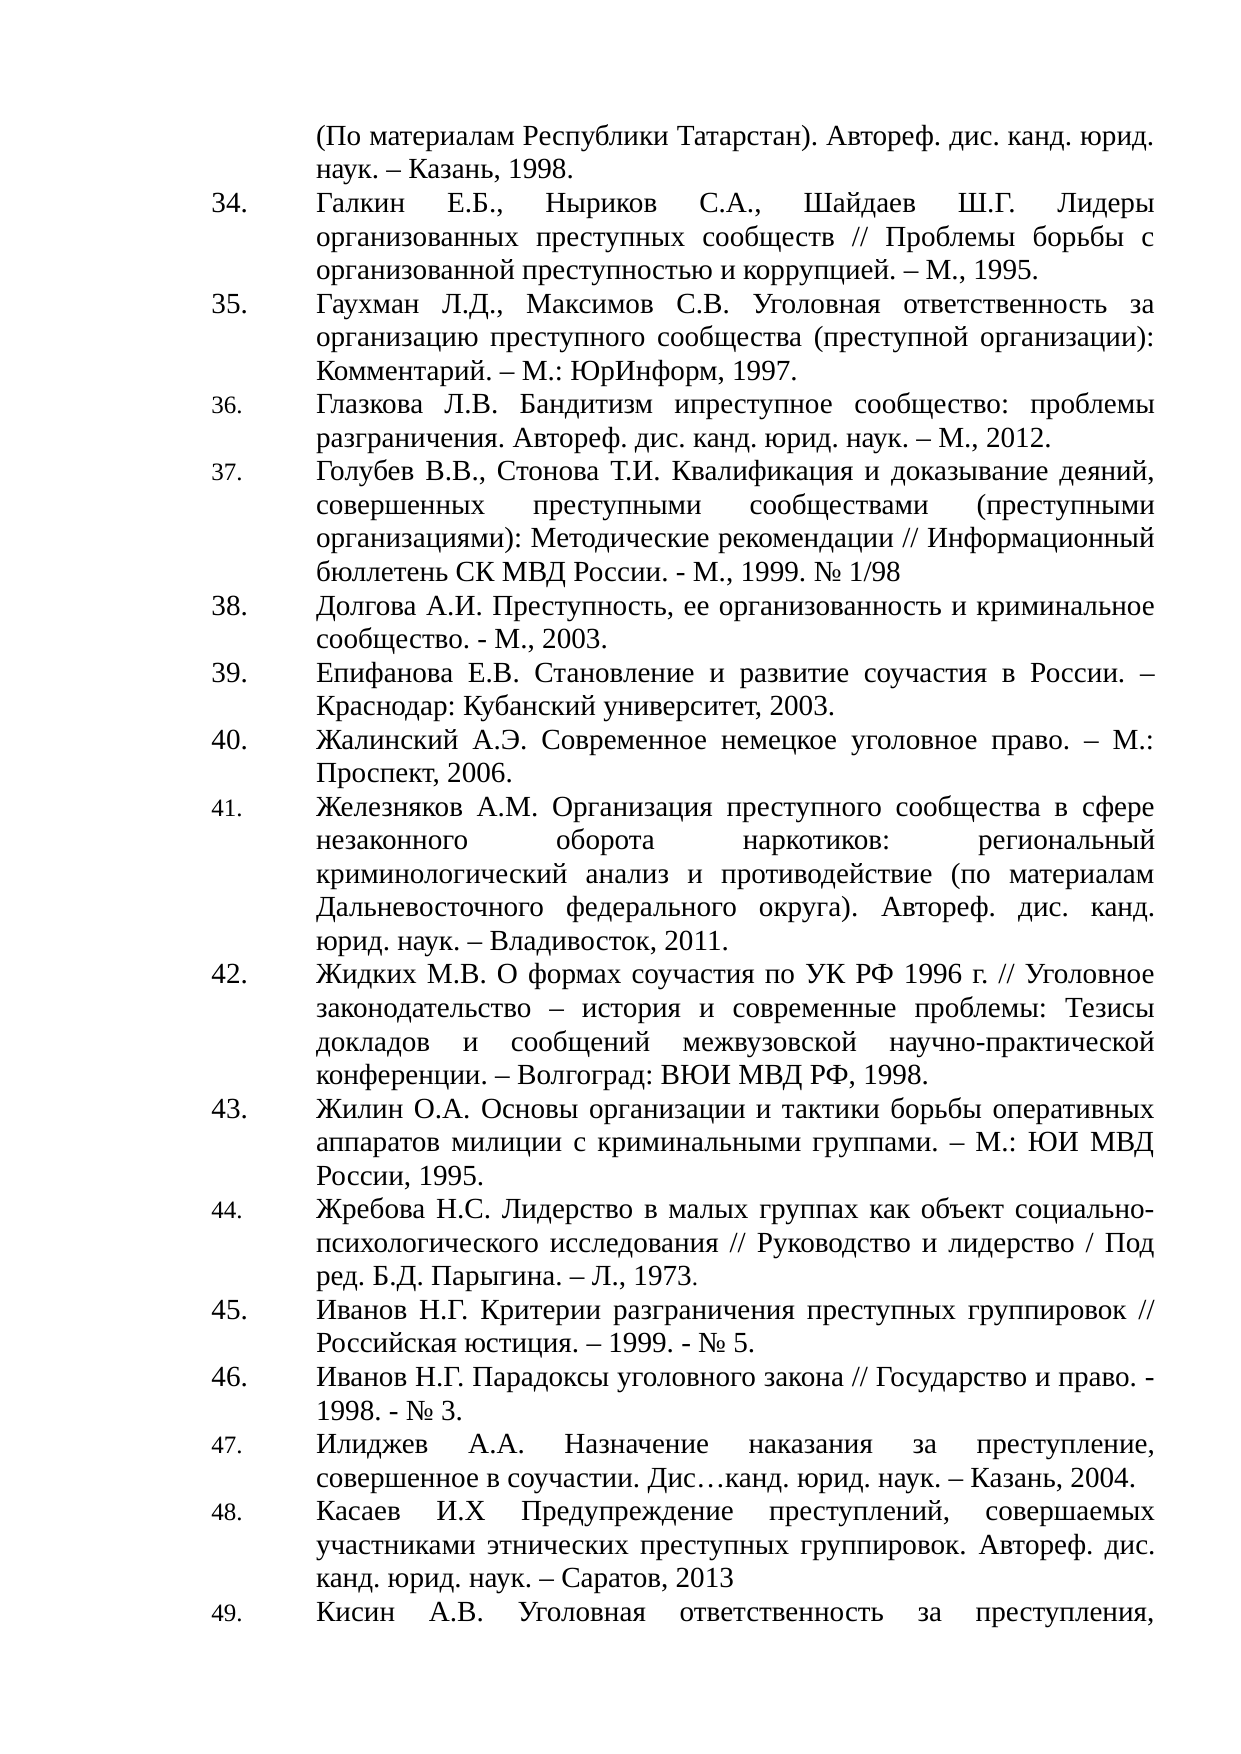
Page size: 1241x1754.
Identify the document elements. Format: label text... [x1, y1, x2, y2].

table_cell Бекботова Т.А. Уголовно-правовоая и криминологическая характеристика организации незаконного вооруженного формирования или участия в нем. Автореф. дис. канд. юрид. наук. – М., 2011. Бурчак Ф.Г. Соучастие: социальные, криминологические и правовые проблемы. – Киев: Вища школа, 1986. Белоцерковский С. Организованные преступные формирования: уголовно-правовой запрет и судебное толкование // Уголовное право, 2009. № 3. Быков В.М. Лидерство в преступных группах // Законность. – 1997.- № 12. Быков В.М. Преступная группа: криминалистические проблемы. - Ташкент, 1991. Быков В.М. Банда – особый вид организованной группы.// Российская юстиция. – 1999. - № 6. Быков В. Позиция Пленума Верховного Суда об организации преступного сообщества (преступной организации)// Уголовное право, 2008. № 5. Вдовиченко В.П. Предупреждение групповых габежей. Автореф. дис. канд. юрид. наук. – Краснодар, 2011. Водько Н.П. Уголовно-правовая борьба с организованной преступностью. – М., 2000. Гаврилов С.Т. Уголовно-правовые меры борьбы с организованной преступностью: Учебно-методическое пособие. - Воронеж, 1998. Галачиева М.М. Уголовно-правовой анализ террористического акта: законодательные и теоретические аспекты. Автореф. дис. канд. юрид. наук. – М., 2010. Галиакбаров Р.Р. Борьба с групповыми преступлениями. Вопросы квалификации. – Краснодар, 2000. Галимов И.Г., Сундуров Ф.Р. Организованная преступность: тенденции, проблемы, решения. – Казань, 1998. Галимов И.Г. Проблемы борьбы с организованной преступностью (По материалам Республики Татарстан). Автореф. дис. канд. юрид. наук. – Казань, 1998. Галкин Е.Б., Ныриков С.А., Шайдаев Ш.Г. Лидеры организованных преступных сообществ // Проблемы борьбы с организованной преступностью и коррупцией. – М., 1995. Гаухман Л.Д., Максимов С.В. Уголовная ответственность за организацию преступного сообщества (преступной организации): Комментарий. – М.: ЮрИнформ, 1997. Глазкова Л.В. Бандитизм ипреступное сообщество: проблемы разграничения. Автореф. дис. канд. юрид. наук. – М., 2012. Голубев В.В., Стонова Т.И. Квалификация и доказывание деяний, совершенных преступными сообществами (преступными организациями): Методические рекомендации // Информационный бюллетень СК МВД России. - М., 1999. № 1/98 Долгова А.И. Преступность, ее организованность и криминальное сообщество. - М., 2003. Епифанова Е.В. Становление и развитие соучастия в России. – Краснодар: Кубанский университет, 2003. Жалинский А.Э. Современное немецкое уголовное право. – М.: Проспект, 2006. Железняков А.М. Организация преступного сообщества в сфере незаконного оборота наркотиков: региональный криминологический анализ и противодействие (по материалам Дальневосточного федерального округа). Автореф. дис. канд. юрид. наук. – Владивосток, 2011. Жидких М.В. О формах соучастия по УК РФ 1996 г. // Уголовное законодательство – история и современные проблемы: Тезисы докладов и сообщений межвузовской научно-практической конференции. – Волгоград: ВЮИ МВД РФ, 1998. Жилин О.А. Основы организации и тактики борьбы оперативных аппаратов милиции с криминальными группами. – М.: ЮИ МВД России, 1995. Жребова Н.С. Лидерство в малых группах как объект социально-психологического исследования // Руководство и лидерство / Под ред. Б.Д. Парыгина. – Л., 1973. Иванов Н.Г. Критерии разграничения преступных группировок // Российская юстиция. – 1999. - № 5. Иванов Н.Г. Парадоксы уголовного закона // Государство и право. - 1998. - № 3. Илиджев А.А. Назначение наказания за преступление, совершенное в соучастии. Дис…канд. юрид. наук. – Казань, 2004. Касаев И.Х Предупреждение преступлений, совершаемых участниками этнических преступных группировок. Автореф. дис. канд. юрид. наук. – Саратов, 2013 Кисин А.В. Уголовная ответственность за преступления, совершенные в составе организованной преступной группы. Автореф. дис. канд. юрид. наук. – М., 2013. Клименко Ю.А. Организатор в преступлении: понятие, виды, уголовно-правовое значение. Автореф. дис. канд. юрид. наук. – М., 2011. Климов И.А., Вербовой В.Т. Правовые и организационно-тактические основы борьбы с организованной преступностью и коррупцией. – М.: ЮИ МВД РФ, 1994. Ковалев М.И. Соучастие в преступлении: Монография. - Екатеринбург, 1999. Коврига З.Ф., Панько К.А. Групповая преступность: вопросы квалификации и правоприменения // Правовая наука и реформа юридического образования. – Воронеж, 1996. – Вып.6. Козлов А.П. Соучастие: уголовно-правовые проблемы. Автореф. дис. докт. юрид. наук. – СПб., 2003. Комиссаров В., Агапов П. Постановление Пленума Верховного Суда «О судебной практике рассмотрения уголовных дел об организации преступного сообщества (преступной организации)»: общая характеристика, спорные моменты и их критический анализ // Уголовное право, 2008. № 5. Комиссаров В., Богуш Г. Уголовное право и вызовы глобализации (8 Международный конгресс уголовного права, Стамбул, 20-27 сентября 2009 г.) // Уголовное право, 2010. № 1. Коробов П.В. Понятие дифференциации уголовной ответственности // Дифференциация формы и содержания в уголовном судопроизводстве. – Ярославль, 1995. Кругликов Л., Зенин В. Совершение преступления организованной группой как отягчающее ответственность обстоятельство // Советская юстиция. – 1981. - № 19. Криминологические и уголовно-правовые проблемы борьбы с организованной преступностью. Итоговые материалы Всероссийского научно-практического семинара (20-21 января 2004 г.) – Ярославль, 2004. Кругликов Л.Л. Использование фикций в определениях преступной группы. Проблемы совершенствования юридической техники и дифференциации ответственности в уголовном праве и процессе. Сборник научных статей. – Ярославль, 2006. Кудрявцев В.Н. Преступность и нравы переходного общества. - М., 2002. Куренев Д.С. Проблемы теории и практики квалификации убийства, совершенного группой лиц, группой лиц по предварительному сговору, организованной группой. Автореф. дис. канд. юрид. наук. – Красноярск, 2013. Кучер Ю.А. Правовые формы определения ответственности за преступную деятельность: Автореферат дис. канд. юрид. наук. - М.: Академия МВД РФ, 1996. Леньшин Д.И. Преступления экстремистской направленности по уголовному праву Российской Федерации. Автореф. дис. канд. юрид. наук. – М., 2011. Лесниевски-Костарева Т.А. Дифференциация уголовной ответственности: теория и законодательная практика. – М.: Норма, 1998. Магомедов А.А., Гаджиев С.Н. О некоторых уголовно-правовых аспектах организованной преступности // Проблемы повышения эффективности борьбы с организованной преступностью: Сборник научных трудов Академии управления МВД РФ. – М., 1998. Мазунин Я.М. О понятии организатора преступного сообщества / Специфика правового регулирования в период становления рыночных социально-экономических отношений. – Омск, 1996. Мальцев В. Ответственность за организацию незаконного вооруженного формирования или участие в нем // Российская юстиция. – 1999.- № 2. Мешкова В.С. Изобличение лидера (организатора) преступной группы в ее создании и руководстве преступной деятельностью. Автореф. дис. канд. юрид. наук. - М., 1998. Мельникова Ю.Б., Устинова Т.Д. Уголовная ответственность за бандитизм. - М.,1995. Миненок Д.М. Формы соучастия в новом Уголовном кодексе России // Актуальные вопросы уголовного права, процесса и криминалистики: Сборник научных трудов Калининградского государственного университета. - Калининград, 1998. Минязев Д.М. Ответственность за террористическую деятельность в уголовном праве России (теоретический аспект). Автореф. дис. канд. юрид. наук. – М., 2010. Мирзоян В.Г. Подстрекательство к совершению преступления в российском и зарубежном уголовном праве. Автореф. дис. канд. юрид. наук. – Краснодар, 2012. Мороз В. В. Ответственность за создание преступной организации и участие в ней по УК Республики Беларусь // Наркотизм и организованная преступность. – Смоленск, 1999. Малахов О.В., Сидоркин А.И. Институт соучастия в законодательстве России 19 – начала 20 века. 1800 -1926 гг. – Казань: Изд-во Казанского госуниверситета, 2006. Минязев Д.М. Ответственность за террористическую деятельность в уголовном праве России (теоретические аспекты). Автореф. дис. канд. юрид. наук. – М., 2010. Мондохонов А. Структурное подразделение преступного сообщества (преступной организации) // Уголовное право, 2009. № 1. Мондохонов А. Уголовная ответственность за организацию объединения посягающего на личность и права граждан // Уголовное право, 2009. № 6. Мондохонов А. Специальный субъект организации преступного сообщества (преступной организации) // Уголовное право, 2010 № 5. Мухин А.А. Российская организованная преступность и власть: история взаимоотношений. - М.,2003. Наумов С.Н. Оценочные признаки соучастия в преступлении. Автореф. дис. канд. юрид. наук. – Краснодар, 2009. Нафиков И.С. Тененвая экономика как материальная основа организованной преступности в условиях крупного города (вопросы теории и практики). Автореф. дис. канд. юрид. наук. – Екатеринбург, 2013. Никитенко И., Якушева Т. Организация преступного сообщества: вопросы квалификации // Уголовное право, 2010 № 5. Нургалиев Б.М. Организованная преступная деятельность. (Уголовно-правовые, процессуальные и криминалистические аспекты). - Караганда, 1997. Организованная преступность – 4 / Под ред. А.И. Долговой, С.В. Дьякова. – М., 1998. Освещение института соучастия в новом уголовном законодательстве// Актуальные проблемы правоприменительной практики в связи с принятием нового УК РФ: Материалы научно-практической конференции. 6-7 февраля 1997 г. – Красноярск, 1997. Осипкин В.Н. Организованная преступность. – СПб., 1998. Основы борьбы с организованной преступностью / Под ред. В.С. Овчинского, В.Е. Эминова, Н.П. Яблокова. – М.: Инфра-М, 1996. Ответственность за преступления, совершаемые организованными группами: Методические рекомендации по применению норм УК РФ. – М.: МЦ при ГУК МВД России, 1997. Организованная преступность. Законодательные, уголовно- процессуальные и криминалистические аспекты. Учебник для ВУЗов. - СПб., 2002. Покаместов А.В. Организатор как один из видов соучастников в уголовном праве. – Воронеж: ВВШМ МВД России, 1996. Покаместов А.В. Проблемы уголовно-правовой борьбы с организаторами преступной деятельности // Уголовное законодательство – история и современные проблемы: Тезисы докладов и сообщений на межвузовской научно-практической конференции. – Волгоград: ВЮИ МВД РФ, 1998. Проблемы повышения эффективности борьбы с организованной преступностью / Под ред. А.Ф. Токарева. – М.: Академия управления МВД России, 1998. Проблемы судебно-правовой реформы в России: история и современность: Сборник научных трудов. – Самара: Изд. Самарской гуманитарной академии, 1999. – Вып. 6. Рагулин А., Фефелов В. О понятии лица, занимающего высшее положение в преступной иерархии // Уголовное право, 2010 № 5. Разгильдиев Б.Т. Уголовно-правовые виды организованной преступности в России // Вестник Саратовской академии права. Саратов, 1998. Романова Л. Первый Международный форум, посвященный проблемам борьбы с организованной преступностью и роли уголовного права в эпоху глобализации // Уголовное право, 2010. № 1. Савельев Д.В. Преступная группа: вопросы уголовно- правовой интерпретации и ответственности. - Екатеринбург, 2002. Салимгареева А.Р. Преступная деятельность двух или более лиц без признаков соучастия в российском уголовном праве. Автореф. дис. канд. юрид. наук. – Екатеринбург, 2011. Серебряков А.В. Содействие террористической деятельности: проблемы квалификации и соотношение со смежными составами преступлений. Автореф. дис. канд. юрид. наук. – Краснодар, 2012. Ситковец Н.Г., Романов А.И. Когда нет единого толкования. Бюллетень МВД России. – 1999. – №3. Смирнов И.О. Уголовно-правовоая характеристика организации незаконного вооруженного формирования или участия в нем. Автореф. дис. канд. юрид. наук. – Екатеринбург, 2014. Сундуров Ф.Р. Проблемы уголовной ответственности участников организованных преступных объединений // Ученые записки КГУ – Казань, 1996. – Т. 132. Сундуров Ф.Р., Галимов И.Г. Проблемы ответственности участников преступных объединений по российскому уголовному праву // Ученые записки КГУ – Казань, 1998. – Т.133. Сюй Кай. Организованная преступность и борьба с ней в КНР. Автореф. дис. канд. юрид. наук. – Владивосток, 2010. Топильская Е. Организованная преступность – государство со знаком минус // Уголовное право, 2008. № 5. Тисленко Д.И. Экологический терроризм: уголовно-правовые и криминологические проблемы. Автореф. дис. канд. юрид. наук. – Саратов, 2012. Уголовное право России. Особенная часть. / Под ред Ф.Р. Сундурова, М.В. Талан. Учебник. М.: Статут, 2012. Уголовно-правовые проблемы борьбы с преступностью / Под ред. М.Г. Миненка. Сборник научных трудов. – Калининград, 1995. Утямишев А., Якушева Т. Соотношение бандитизма и организации преступного сообщества (преступной организации) // Уголовное право, 2008. № 5. Флетчер Дж., Наумов А.В. Основные концепции современного уголовного права. – М.: Юристъ, 1998. Фридинский С.Н. Противодействие экстремистской деятельности (экстремизму) в России (социально-правовое и криминологическое исследование). Автореф. дис. докт. юрид. наук. – М., 2011. Царегородцев А.М. Ответственность организаторов преступлений: Учебное пособие. – Омск, 1978. Чекмезова Е.И. Уголовно-правовая характеристика организованной преступной деятельности. Учбное пособие. Омск. Ома МВД России, 2012. Шевченко Игорь Валентинович. Уголовная ответственность за террористическую деятельность: уголовно-правовой и правоприменительный аспекты. Автореф. дис. канд. юрид. наук. – Тамбов, 2010. Шеслер А.В. Групповая преступность: криминологические и уголовно-правовые аспекты. Автореф. дис. докт. юрид. наук. – Екатеринбург, 2000. Шеслер А.В. Криминологические аспекты организованной преступности. Учебное пособие. - Тюмень, 2009. Шеслер А.В. Соучастие в преступлении. Лекция.Тюмень, 2010. Шибзухов З.А. Уголовная ответственность за публичные призывы к осуществлению террористической деятельности или публичное оправдание терроризма. Автореф. дис. канд. юрид. наук. – М., 2012. Шубина В.Ю. Институт пособничества в совершении преступления: уголовно-правовой и криминологический аспекты. Автореф. дис. канд. юрид. наук. – Краснодар, 2012. Шуйский А.С. Противодействие террористическим актам посредством уголовно-правовых норм с двойной превенцией. Автореф. дис. канд. юрид. наук. – М., 2012. Юридическая техника и проблемы дифференциации ответственности в уголовном праве и процессе: Сборник научных статей. – Ярославль, 1999. Юрчевский С.Д. Противодействие политическому экстремизму в Северо-кавказском регионе России (криминологический аспект). Автореф. дис. канд. юрид. наук. – М., 2013. VII. Материально-техническое обеспечение дисциплины В процессе преподавания курса используются справочно-правовые системы «Гарант» и «Консультант», принтер и копировальный аппарат для распечатки ли­тературы, текстов нормативно-правовых актов и материалов практики. Возможно использование мультимедийного оборудования и компьютерной техники для пре­зентаций. Автор: к.ю.н., доцент кафедры уголовного права КФУ С.А. Балеев Рецензент: д.ю.н., профессор кафедры уголовного права КФУ Ф.Р. Сундуров. Программа утверждена Учебно-методической комиссией юридического факультета протокол № от « » 2015 г. [163, 118, 1167, 1627]
